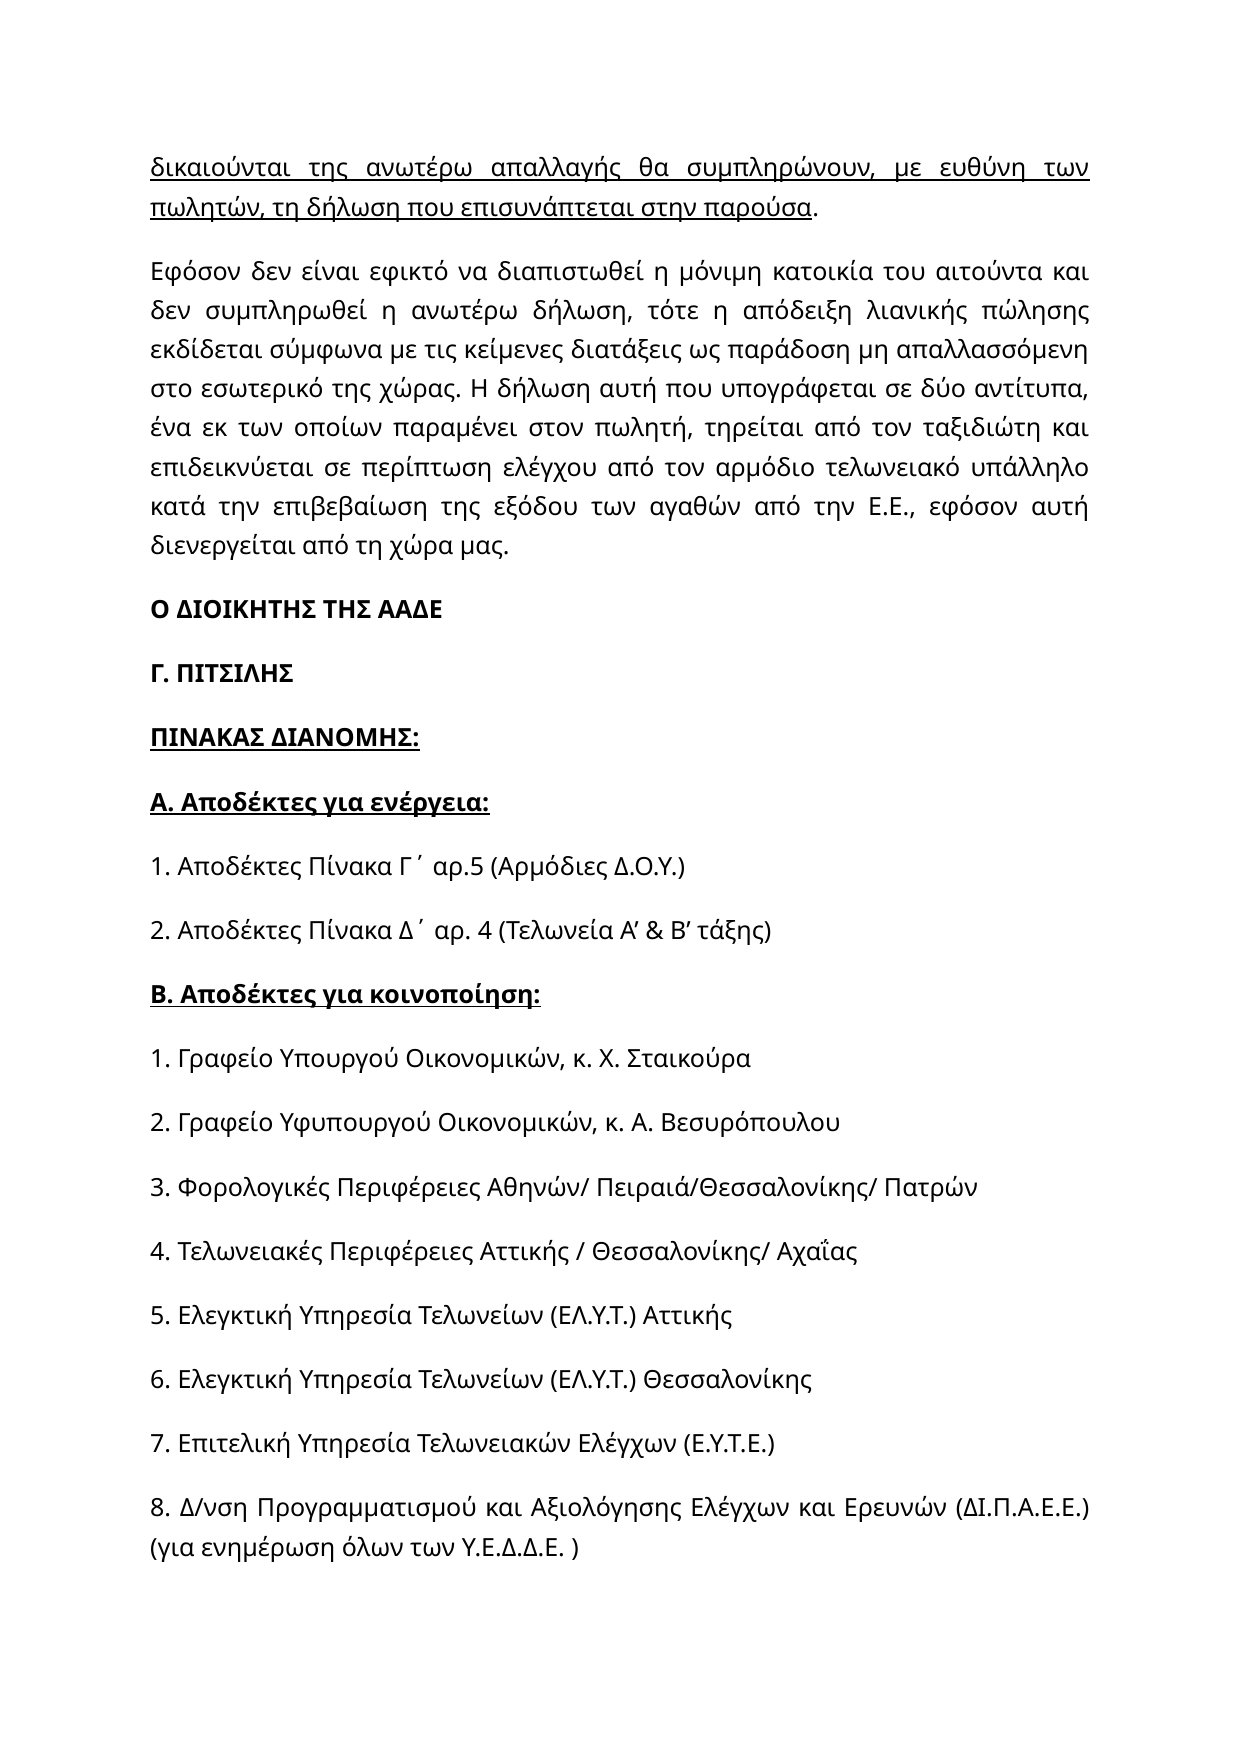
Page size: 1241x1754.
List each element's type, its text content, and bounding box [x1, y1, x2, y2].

text 1. Γραφείο Υπουργού Οικονομικών, κ. Χ. Σταικούρα [150, 1041, 1090, 1075]
text Β. Αποδέκτες για κοινοποίηση: [150, 977, 1090, 1011]
text 4. Τελωνειακές Περιφέρειες Αττικής / Θεσσαλονίκης/ Αχαΐας [150, 1233, 1090, 1267]
text 7. Επιτελική Υπηρεσία Τελωνειακών Ελέγχων (Ε.Υ.Τ.Ε.) [150, 1426, 1090, 1460]
text ΠΙΝΑΚΑΣ ΔΙΑΝΟΜΗΣ: [150, 720, 1090, 754]
text 6. Ελεγκτική Υπηρεσία Τελωνείων (ΕΛ.Υ.Τ.) Θεσσαλονίκης [150, 1362, 1090, 1396]
text δικαιούνται της ανωτέρω απαλλαγής θα συμπληρώνουν, με ευθύνη των [150, 150, 1090, 179]
text 8. Δ/νση Προγραμματισμού και Αξιολόγησης Ελέγχων και Ερευνών (ΔΙ.Π.Α.Ε.Ε.) (για ενημέρωση όλων των Υ.Ε.Δ.Δ.Ε. ) [150, 1490, 1090, 1563]
text Ο ΔΙΟΙΚΗΤΗΣ ΤΗΣ ΑΑΔΕ [150, 592, 1090, 626]
text Γ. ΠΙΤΣΙΛΗΣ [150, 656, 1090, 690]
text πωλητών, τη δήλωση που επισυνάπτεται στην παρούσα. [150, 181, 1090, 223]
text Α. Αποδέκτες για ενέργεια: [150, 784, 1090, 818]
text Εφόσον δεν είναι εφικτό να διαπιστωθεί η μόνιμη κατοικία του αιτούντα και δεν συμπληρωθεί η ανωτέρω δήλωση, τότε η απόδειξη λιανικής πώλησης εκδίδεται σύμφωνα με τις κείμενες διατάξεις ως παράδοση μη απαλλασσόμενη στο εσωτερικό της χώρας. Η δήλωση αυτή που υπογράφεται σε δύο αντίτυπα, ένα εκ των οποίων παραμένει στον πωλητή, τηρείται από τον ταξιδιώτη και επιδεικνύεται σε περίπτωση ελέγχου από τον αρμόδιο τελωνειακό υπάλληλο κατά την επιβεβαίωση της εξόδου των αγαθών από την Ε.Ε., εφόσον αυτή διενεργείται από τη χώρα μας. [150, 253, 1090, 562]
text 5. Ελεγκτική Υπηρεσία Τελωνείων (ΕΛ.Υ.Τ.) Αττικής [150, 1297, 1090, 1332]
text 1. Αποδέκτες Πίνακα Γ΄ αρ.5 (Αρμόδιες Δ.Ο.Υ.) [150, 848, 1090, 882]
text 2. Αποδέκτες Πίνακα Δ΄ αρ. 4 (Τελωνεία Α’ & Β’ τάξης) [150, 912, 1090, 947]
text 2. Γραφείο Υφυπουργού Οικονομικών, κ. Α. Βεσυρόπουλου [150, 1105, 1090, 1139]
text 3. Φορολογικές Περιφέρειες Αθηνών/ Πειραιά/Θεσσαλονίκης/ Πατρών [150, 1169, 1090, 1203]
